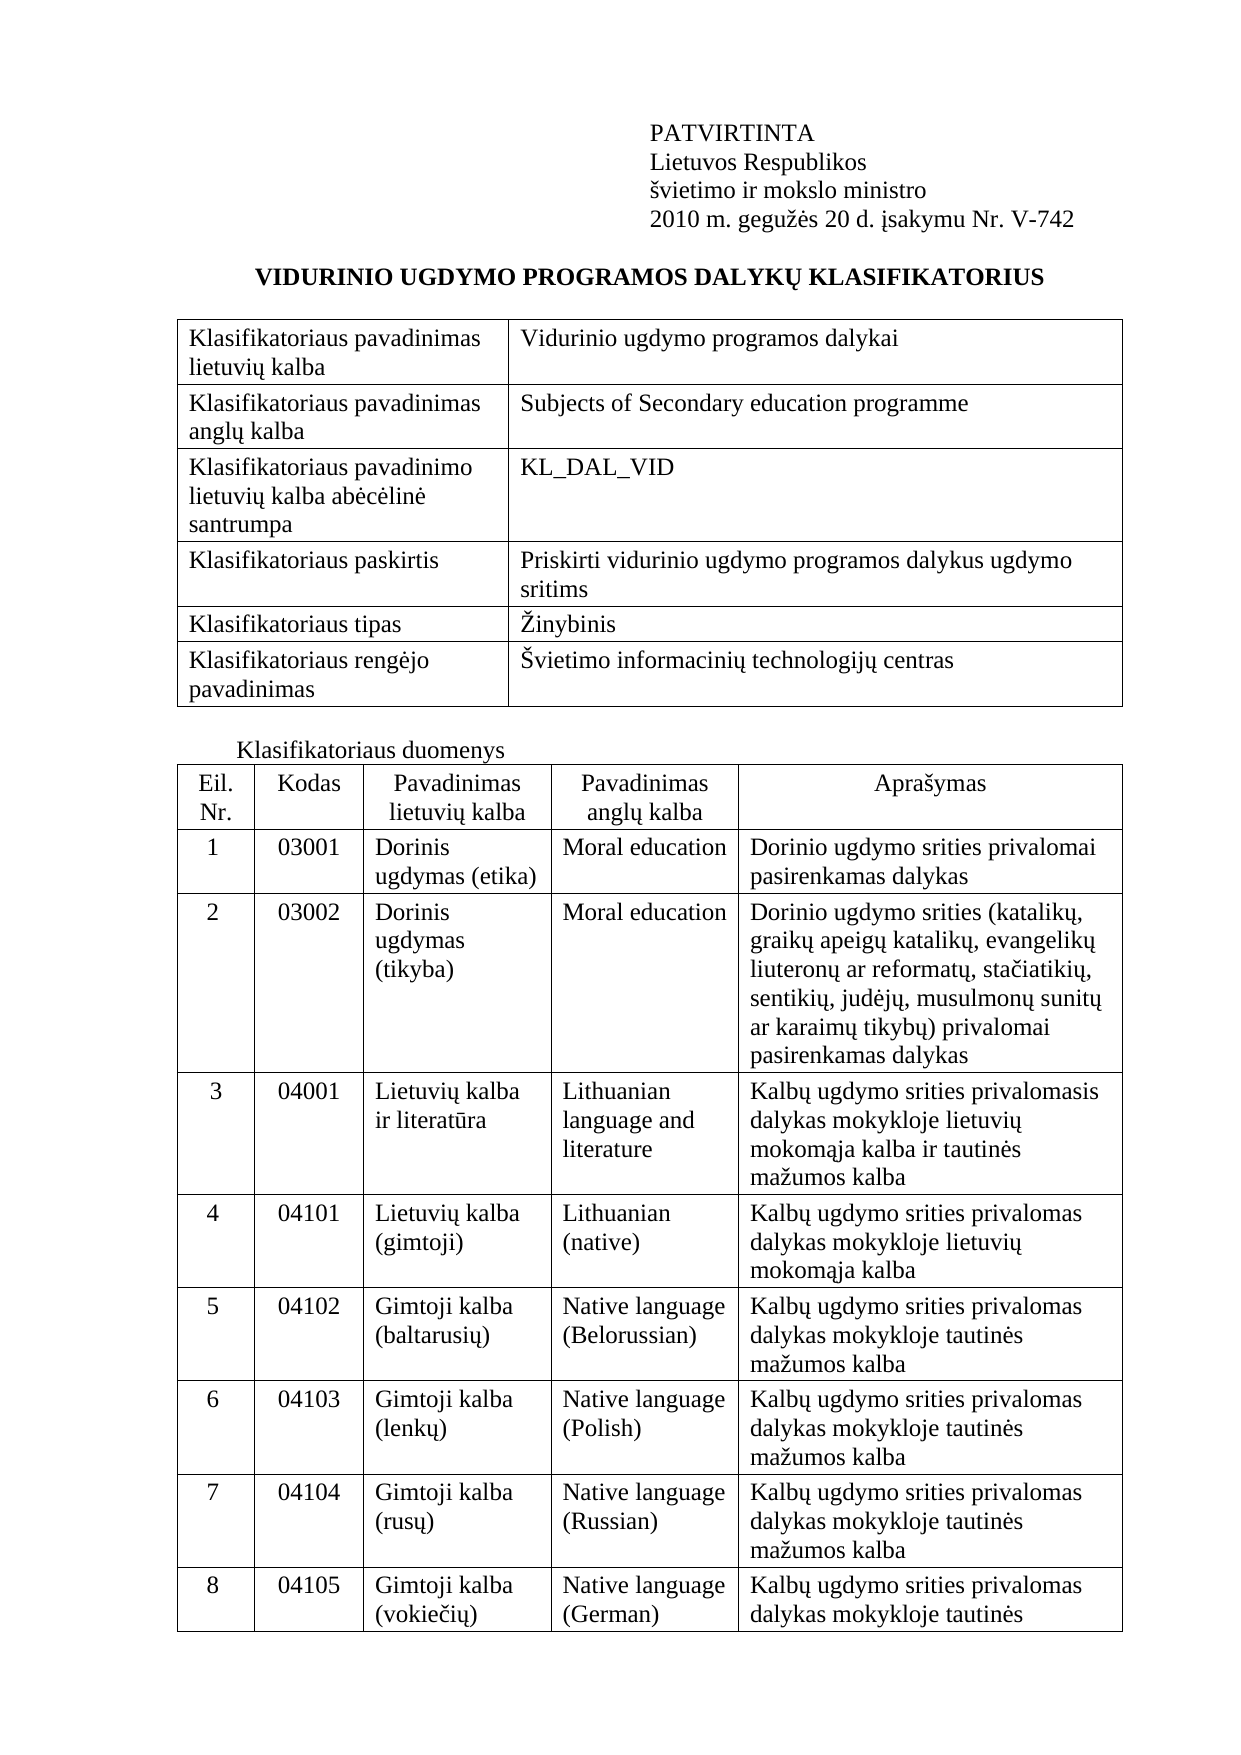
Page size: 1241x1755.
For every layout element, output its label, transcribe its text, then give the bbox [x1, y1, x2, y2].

text Klasifikatoriaus duomenys [177, 735, 1122, 764]
table_cell 04103 [255, 1381, 363, 1473]
table_header Kodas [255, 765, 363, 828]
table_cell KL_DAL_VID [509, 449, 1122, 541]
table_cell Moral education [552, 894, 738, 1072]
table_cell Gimtoji kalba (baltarusių) [364, 1288, 551, 1380]
table_cell Moral education [552, 830, 738, 893]
table_cell Native language (German) [552, 1568, 738, 1631]
table_cell Dorinio ugdymo srities privalomai pasirenkamas dalykas [739, 830, 1122, 893]
table_cell 04105 [255, 1568, 363, 1631]
table_cell Native language (Russian) [552, 1475, 738, 1567]
table_cell Kalbų ugdymo srities privalomas dalykas mokykloje tautinės mažumos kalba [739, 1288, 1122, 1380]
table_cell 04102 [255, 1288, 363, 1380]
table_cell Klasifikatoriaus pavadinimas anglų kalba [178, 385, 508, 448]
table_cell 04104 [255, 1475, 363, 1567]
table_header Klasifikatoriaus pavadinimas lietuvių kalba [178, 320, 508, 384]
table_cell Lietuvių kalba (gimtoji) [364, 1195, 551, 1287]
table_cell Klasifikatoriaus pavadinimo lietuvių kalba abėcėlinė santrumpa [178, 449, 508, 541]
text švietimo ir mokslo ministro [649, 176, 1122, 204]
table_header Pavadinimas anglų kalba [552, 765, 738, 828]
table_cell 1 [178, 830, 254, 893]
table_cell Subjects of Secondary education programme [509, 385, 1122, 448]
table_cell 3 [178, 1073, 254, 1194]
text VIDURINIO UGDYMO PROGRAMOS DALYKŲ KLASIFIKATORIUS [177, 262, 1122, 291]
table_cell Kalbų ugdymo srities privalomasis dalykas mokykloje lietuvių mokomąja kalba ir tautinės mažumos kalba [739, 1073, 1122, 1194]
table_cell Klasifikatoriaus rengėjo pavadinimas [178, 642, 508, 706]
table_cell 8 [178, 1568, 254, 1631]
table_cell Kalbų ugdymo srities privalomas dalykas mokykloje tautinės [739, 1568, 1122, 1631]
table_cell 4 [178, 1195, 254, 1287]
table_cell 7 [178, 1475, 254, 1567]
table_cell Lithuanian (native) [552, 1195, 738, 1287]
table_cell Klasifikatoriaus paskirtis [178, 542, 508, 606]
table_cell Lithuanian language and literature [552, 1073, 738, 1194]
table_cell Gimtoji kalba (rusų) [364, 1475, 551, 1567]
table_cell Klasifikatoriaus tipas [178, 607, 508, 641]
table_cell Žinybinis [509, 607, 1122, 641]
table_cell 03002 [255, 894, 363, 1072]
table_cell Lietuvių kalba ir literatūra [364, 1073, 551, 1194]
table_cell Gimtoji kalba (lenkų) [364, 1381, 551, 1473]
table_cell Dorinis ugdymas (tikyba) [364, 894, 551, 1072]
table_cell Native language (Belorussian) [552, 1288, 738, 1380]
table_cell 5 [178, 1288, 254, 1380]
table_cell Native language (Polish) [552, 1381, 738, 1473]
table_cell Gimtoji kalba (vokiečių) [364, 1568, 551, 1631]
table_cell 6 [178, 1381, 254, 1473]
table_cell Kalbų ugdymo srities privalomas dalykas mokykloje tautinės mažumos kalba [739, 1381, 1122, 1473]
text Lietuvos Respublikos [649, 147, 1122, 176]
table_cell Kalbų ugdymo srities privalomas dalykas mokykloje tautinės mažumos kalba [739, 1475, 1122, 1567]
table_cell Kalbų ugdymo srities privalomas dalykas mokykloje lietuvių mokomąja kalba [739, 1195, 1122, 1287]
text 2010 m. gegužės 20 d. įsakymu Nr. V-742 [649, 204, 1122, 233]
table_cell Dorinio ugdymo srities (katalikų, graikų apeigų katalikų, evangelikų liuteronų ar reformatų, stačiatikių, sentikių, judėjų, musulmonų sunitų ar karaimų tikybų) privalomai pasirenkamas dalykas [739, 894, 1122, 1072]
table_cell Dorinis ugdymas (etika) [364, 830, 551, 893]
table_header Pavadinimas lietuvių kalba [364, 765, 551, 828]
table_cell Priskirti vidurinio ugdymo programos dalykus ugdymo sritims [509, 542, 1122, 606]
table_cell 2 [178, 894, 254, 1072]
text PATVIRTINTA [649, 118, 1122, 147]
table_cell 04101 [255, 1195, 363, 1287]
table_header Eil. Nr. [178, 765, 254, 828]
table_header Aprašymas [739, 765, 1122, 828]
table_cell Švietimo informacinių technologijų centras [509, 642, 1122, 706]
table_cell 04001 [255, 1073, 363, 1194]
table_header Vidurinio ugdymo programos dalykai [509, 320, 1122, 384]
table_cell 03001 [255, 830, 363, 893]
